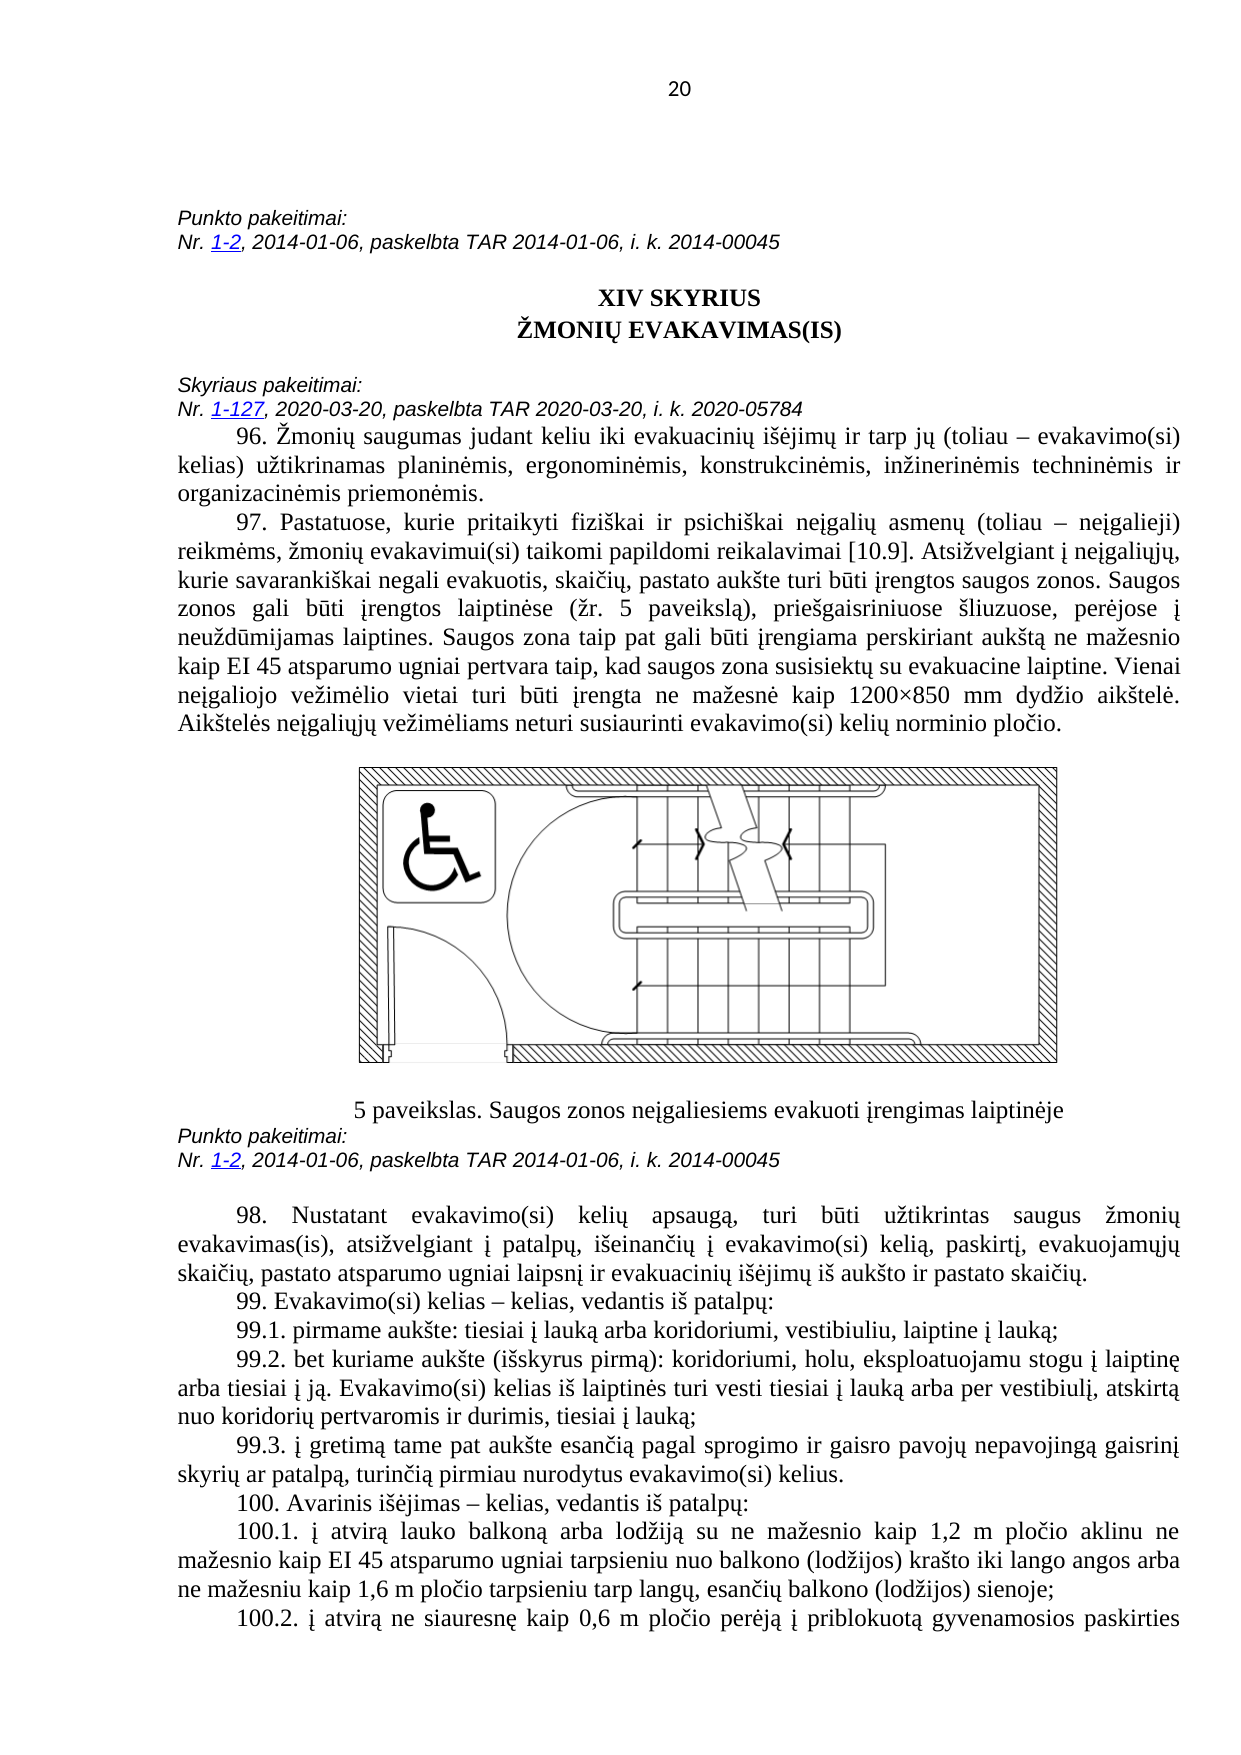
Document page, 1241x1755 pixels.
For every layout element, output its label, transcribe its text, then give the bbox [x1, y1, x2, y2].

text Nr. 1-2, 2014-01-06, paskelbta TAR 2014-01-06, i. k. 2014-00045 [177, 230, 1181, 254]
text 100. Avarinis išėjimas – kelias, vedantis iš patalpų: [177, 1488, 1181, 1516]
text 99. Evakavimo(si) kelias – kelias, vedantis iš patalpų: [177, 1286, 1181, 1315]
text 100.2. į atvirą ne siauresnę kaip 0,6 m pločio perėją į priblokuotą gyvenamosios paskirties [177, 1603, 1181, 1631]
text 99.3. į gretimą tame pat aukšte esančią pagal sprogimo ir gaisro pavojų nepavojingą gaisrinį skyrių ar patalpą, turinčią pirmiau nurodytus evakavimo(si) kelius. [177, 1430, 1181, 1488]
text Nr. 1-127, 2020-03-20, paskelbta TAR 2020-03-20, i. k. 2020-05784 [177, 397, 1181, 421]
text 5 paveikslas. Saugos zonos neįgaliesiems evakuoti įrengimas laiptinėje [177, 1095, 1181, 1123]
subtitle ŽMONIŲ EVAKAVIMAS(IS) [177, 316, 1181, 344]
text 99.2. bet kuriame aukšte (išskyrus pirmą): koridoriumi, holu, eksploatuojamu stogu į laiptinę arba tiesiai į ją. Evakavimo(si) kelias iš laiptinės turi vesti tiesiai į lauką arba per vestibiulį, atskirtą nuo koridorių pertvaromis ir durimis, tiesiai į lauką; [177, 1344, 1181, 1430]
text Punkto pakeitimai: [177, 1123, 1181, 1147]
text XIV SKYRIUS [177, 283, 1181, 311]
text Nr. 1-2, 2014-01-06, paskelbta TAR 2014-01-06, i. k. 2014-00045 [177, 1147, 1181, 1171]
text 97. Pastatuose, kurie pritaikyti fiziškai ir psichiškai neįgalių asmenų (toliau – neįgalieji) reikmėms, žmonių evakavimui(si) taikomi papildomi reikalavimai [10.9]. Atsižvelgiant į neįgaliųjų, kurie savarankiškai negali evakuotis, skaičių, pastato aukšte turi būti įrengtos saugos zonos. Saugos zonos gali būti įrengtos laiptinėse (žr. 5 paveikslą), priešgaisriniuose šliuzuose, perėjose į neuždūmijamas laiptines. Saugos zona taip pat gali būti įrengiama perskiriant aukštą ne mažesnio kaip EI 45 atsparumo ugniai pertvara taip, kad saugos zona susisiektų su evakuacine laiptine. Vienai neįgaliojo vežimėlio vietai turi būti įrengta ne mažesnė kaip 1200×850 mm dydžio aikštelė. Aikštelės neįgaliųjų vežimėliams neturi susiaurinti evakavimo(si) kelių norminio pločio. [177, 507, 1181, 737]
text Skyriaus pakeitimai: [177, 373, 1181, 397]
text Punkto pakeitimai: [177, 206, 1181, 230]
text 98. Nustatant evakavimo(si) kelių apsaugą, turi būti užtikrintas saugus žmonių evakavimas(is), atsižvelgiant į patalpų, išeinančių į evakavimo(si) kelią, paskirtį, evakuojamųjų skaičių, pastato atsparumo ugniai laipsnį ir evakuacinių išėjimų iš aukšto ir pastato skaičių. [177, 1200, 1181, 1286]
text 96. Žmonių saugumas judant keliu iki evakuacinių išėjimų ir tarp jų (toliau – evakavimo(si) kelias) užtikrinamas planinėmis, ergonominėmis, konstrukcinėmis, inžinerinėmis techninėmis ir organizacinėmis priemonėmis. [177, 421, 1181, 507]
text 100.1. į atvirą lauko balkoną arba lodžiją su ne mažesnio kaip 1,2 m pločio aklinu ne mažesnio kaip EI 45 atsparumo ugniai tarpsieniu nuo balkono (lodžijos) krašto iki lango angos arba ne mažesniu kaip 1,6 m pločio tarpsieniu tarp langų, esančių balkono (lodžijos) sienoje; [177, 1516, 1181, 1603]
text 99.1. pirmame aukšte: tiesiai į lauką arba koridoriumi, vestibiuliu, laiptine į lauką; [177, 1315, 1181, 1344]
